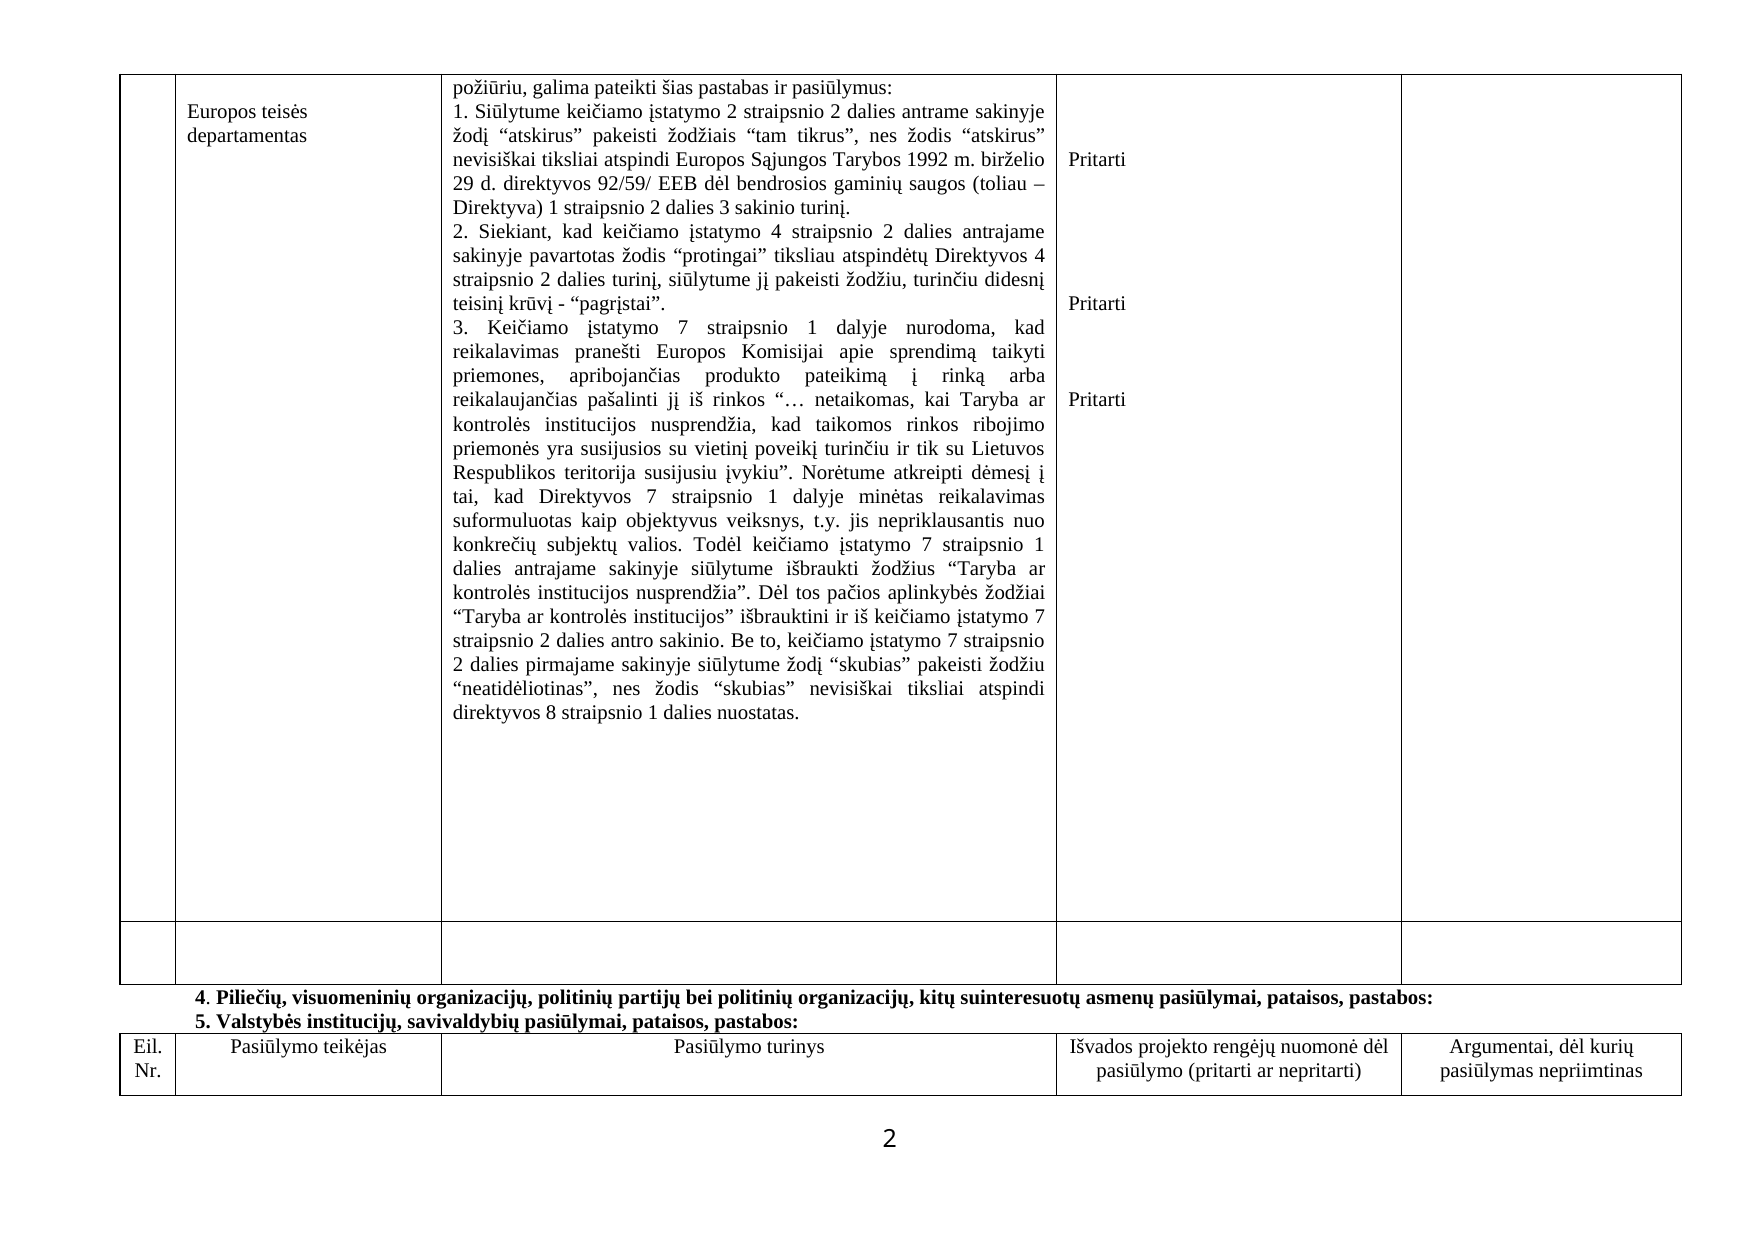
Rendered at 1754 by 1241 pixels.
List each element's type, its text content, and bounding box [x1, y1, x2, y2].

table_header Pasiūlymo teikėjas [176, 1034, 441, 1095]
table_cell [442, 922, 1056, 984]
table_cell [1402, 75, 1681, 921]
table_cell požiūriu, galima pateikti šias pastabas ir pasiūlymus: 1. Siūlytume keičiamo įstatymo 2 straipsnio 2 dalies antrame sakinyje žodį “atskirus” pakeisti žodžiais “tam tikrus”, nes žodis “atskirus” nevisiškai tiksliai atspindi Europos Sąjungos Tarybos 1992 m. birželio 29 d. direktyvos 92/59/ EEB dėl bendrosios gaminių saugos (toliau – Direktyva) 1 straipsnio 2 dalies 3 sakinio turinį. 2. Siekiant, kad keičiamo įstatymo 4 straipsnio 2 dalies antrajame sakinyje pavartotas žodis “protingai” tiksliau atspindėtų Direktyvos 4 straipsnio 2 dalies turinį, siūlytume jį pakeisti žodžiu, turinčiu didesnį teisinį krūvį - “pagrįstai”. 3. Keičiamo įstatymo 7 straipsnio 1 dalyje nurodoma, kad reikalavimas pranešti Europos Komisijai apie sprendimą taikyti priemones, apribojančias produkto pateikimą į rinką arba reikalaujančias pašalinti jį iš rinkos “… netaikomas, kai Taryba ar kontrolės institucijos nusprendžia, kad taikomos rinkos ribojimo priemonės yra susijusios su vietinį poveikį turinčiu ir tik su Lietuvos Respublikos teritorija susijusiu įvykiu”. Norėtume atkreipti dėmesį į tai, kad Direktyvos 7 straipsnio 1 dalyje minėtas reikalavimas suformuluotas kaip objektyvus veiksnys, t.y. jis nepriklausantis nuo konkrečių subjektų valios. Todėl keičiamo įstatymo 7 straipsnio 1 dalies antrajame sakinyje siūlytume išbraukti žodžius “Taryba ar kontrolės institucijos nusprendžia”. Dėl tos pačios aplinkybės žodžiai “Taryba ar kontrolės institucijos” išbrauktini ir iš keičiamo įstatymo 7 straipsnio 2 dalies antro sakinio. Be to, keičiamo įstatymo 7 straipsnio 2 dalies pirmajame sakinyje siūlytume žodį “skubias” pakeisti žodžiu “neatidėliotinas”, nes žodis “skubias” nevisiškai tiksliai atspindi direktyvos 8 straipsnio 1 dalies nuostatas. [442, 75, 1056, 921]
text 5. Valstybės institucijų, savivaldybių pasiūlymai, pataisos, pastabos: [120, 1009, 1659, 1033]
table_cell [176, 922, 441, 984]
table_header Pasiūlymo turinys [442, 1034, 1056, 1095]
table_cell Pritarti Pritarti Pritarti [1057, 75, 1401, 921]
table_cell [1057, 922, 1401, 984]
table_cell [1402, 922, 1681, 984]
table_cell Europos teisės departamentas [176, 75, 441, 921]
table_cell [121, 75, 175, 921]
table_header Argumentai, dėl kurių pasiūlymas nepriimtinas [1402, 1034, 1681, 1095]
table_header Išvados projekto rengėjų nuomonė dėl pasiūlymo (pritarti ar nepritarti) [1057, 1034, 1401, 1095]
table_header Eil.Nr. [121, 1034, 175, 1095]
text 4. Piliečių, visuomeninių organizacijų, politinių partijų bei politinių organizacijų, kitų suinteresuotų asmenų pasiūlymai, pataisos, pastabos: [120, 985, 1659, 1009]
table_cell [121, 922, 175, 984]
